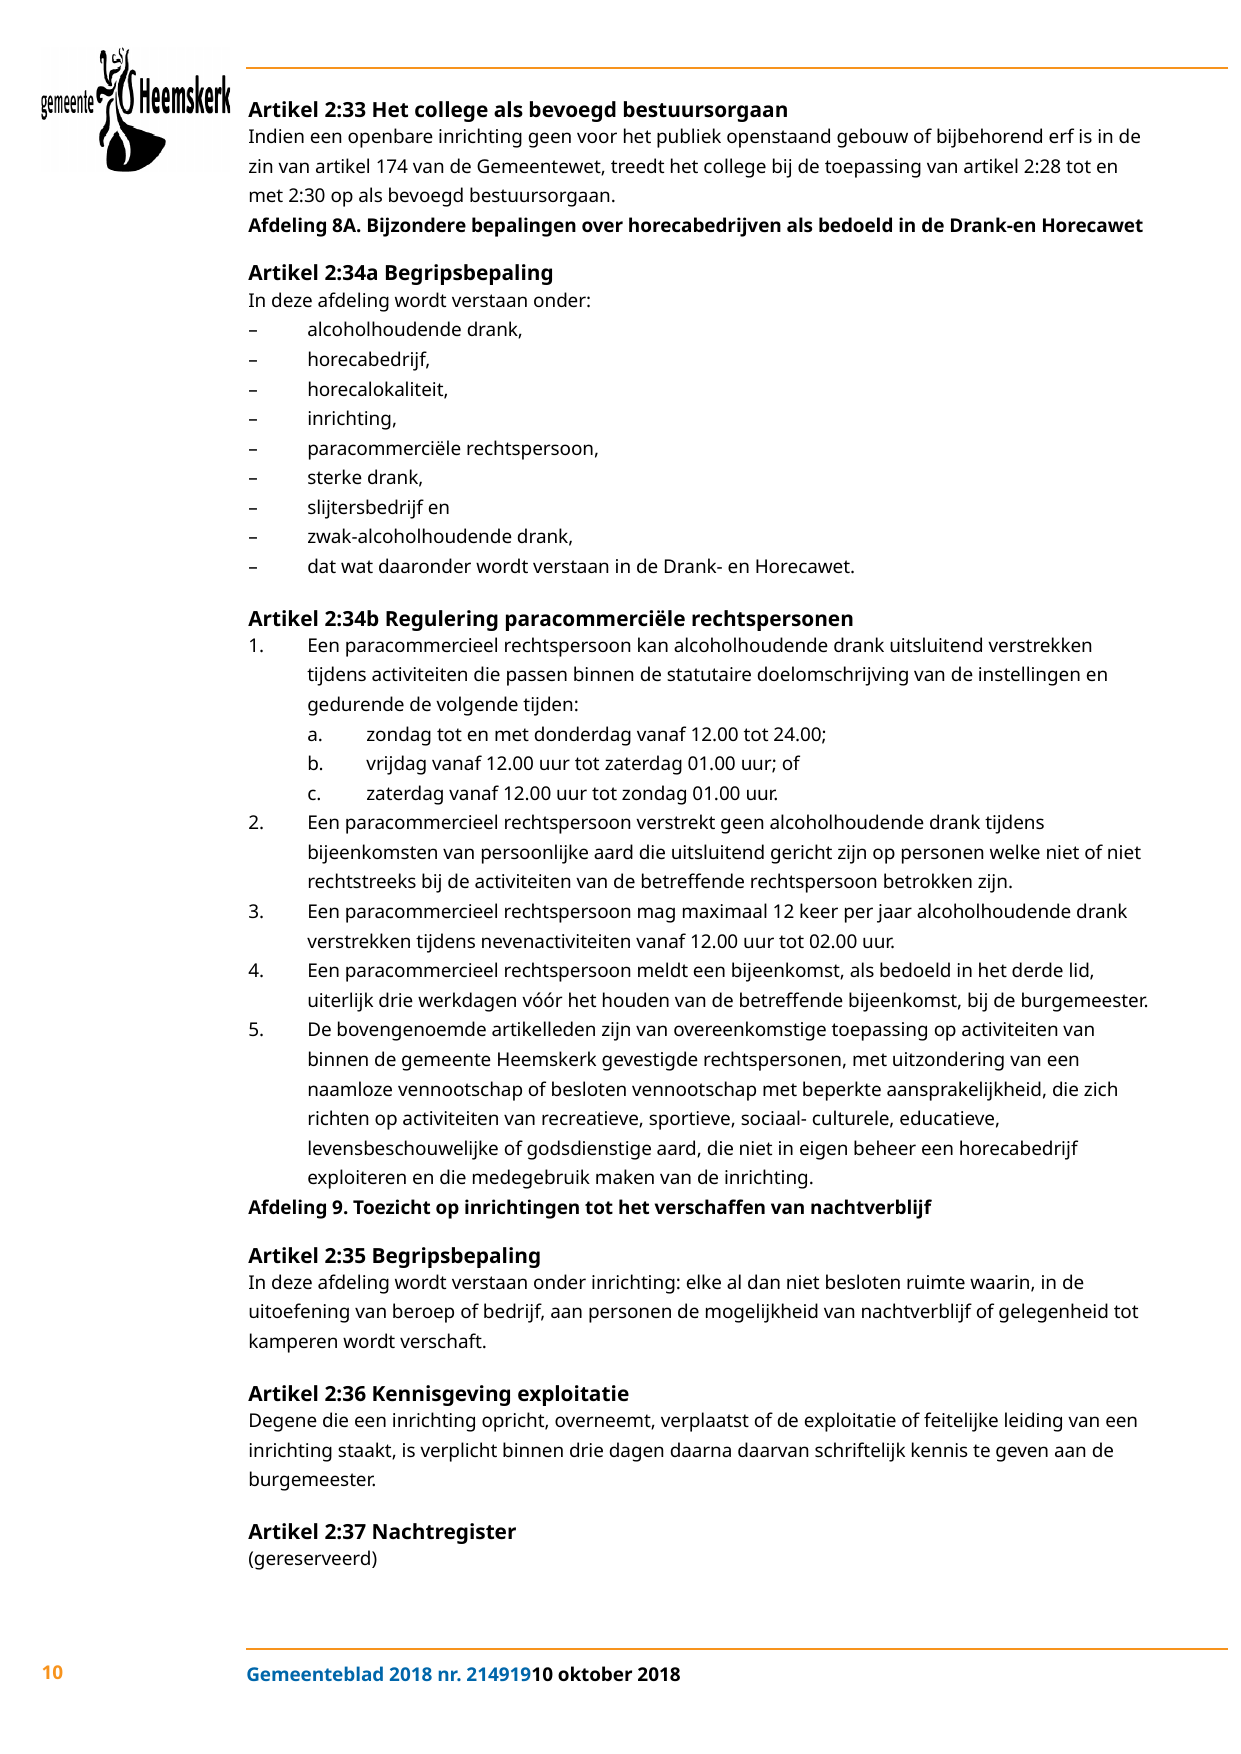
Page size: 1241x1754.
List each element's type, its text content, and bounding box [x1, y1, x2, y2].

list sterke drank, [248, 464, 1152, 490]
list paracommerciële rechtspersoon, [248, 435, 1152, 461]
text (gereserveerd) [248, 1545, 1152, 1571]
text In deze afdeling wordt verstaan onder inrichting: elke al dan niet besloten ruimte waarin, in de uitoefening van beroep of bedrijf, aan personen de mogelijkheid van nachtverblijf of gelegenheid tot kamperen wordt verschaft. [248, 1269, 1152, 1354]
list Een paracommercieel rechtspersoon kan alcoholhoudende drank uitsluitend verstrekken tijdens activiteiten die passen binnen de statutaire doelomschrijving van de instellingen en gedurende de volgende tijden: [248, 632, 1152, 717]
text Artikel 2:33 Het college als bevoegd bestuursorgaan [248, 95, 1152, 123]
text Afdeling 8A. Bijzondere bepalingen over horecabedrijven als bedoeld in de Drank-en Horecawet [248, 212, 1152, 238]
text Artikel 2:35 Begripsbepaling [248, 1241, 1152, 1269]
list Een paracommercieel rechtspersoon mag maximaal 12 keer per jaar alcoholhoudende drank verstrekken tijdens nevenactiviteiten vanaf 12.00 uur tot 02.00 uur. [248, 898, 1152, 954]
list horecalokaliteit, [248, 376, 1152, 401]
text Indien een openbare inrichting geen voor het publiek openstaand gebouw of bijbehorend erf is in de zin van artikel 174 van de Gemeentewet, treedt het college bij de toepassing van artikel 2:28 tot en met 2:30 op als bevoegd bestuursorgaan. [248, 123, 1152, 208]
list horecabedrijf, [248, 346, 1152, 372]
list slijtersbedrijf en [248, 494, 1152, 520]
picture [41, 47, 231, 172]
list alcoholhoudende drank, [248, 317, 1152, 342]
text Degene die een inrichting opricht, overneemt, verplaatst of de exploitatie of feitelijke leiding van een inrichting staakt, is verplicht binnen drie dagen daarna daarvan schriftelijk kennis te geven aan de burgemeester. [248, 1407, 1152, 1492]
list inrichting, [248, 405, 1152, 431]
text Afdeling 9. Toezicht op inrichtingen tot het verschaffen van nachtverblijf [248, 1194, 1152, 1220]
list zaterdag vanaf 12.00 uur tot zondag 01.00 uur. [307, 780, 1152, 806]
text In deze afdeling wordt verstaan onder: [248, 287, 1152, 313]
text Artikel 2:37 Nachtregister [248, 1517, 1152, 1545]
list Een paracommercieel rechtspersoon verstrekt geen alcoholhoudende drank tijdens bijeenkomsten van persoonlijke aard die uitsluitend gericht zijn op personen welke niet of niet rechtstreeks bij de activiteiten van de betreffende rechtspersoon betrokken zijn. [248, 809, 1152, 894]
list zwak-alcoholhoudende drank, [248, 524, 1152, 549]
text Artikel 2:36 Kennisgeving exploitatie [248, 1379, 1152, 1407]
list zondag tot en met donderdag vanaf 12.00 tot 24.00; [307, 721, 1152, 747]
list Een paracommercieel rechtspersoon meldt een bijeenkomst, als bedoeld in het derde lid, uiterlijk drie werkdagen vóór het houden van de betreffende bijeenkomst, bij de burgemeester. [248, 957, 1152, 1013]
text Artikel 2:34a Begripsbepaling [248, 258, 1152, 287]
list vrijdag vanaf 12.00 uur tot zaterdag 01.00 uur; of [307, 750, 1152, 776]
list De bovengenoemde artikelleden zijn van overeenkomstige toepassing op activiteiten van binnen de gemeente Heemskerk gevestigde rechtspersonen, met uitzondering van een naamloze vennootschap of besloten vennootschap met beperkte aansprakelijkheid, die zich richten op activiteiten van recreatieve, sportieve, sociaal- culturele, educatieve, levensbeschouwelijke of godsdienstige aard, die niet in eigen beheer een horecabedrijf exploiteren en die medegebruik maken van de inrichting. [248, 1017, 1152, 1190]
list dat wat daaronder wordt verstaan in de Drank- en Horecawet. [248, 553, 1152, 579]
text Artikel 2:34b Regulering paracommerciële rechtspersonen [248, 604, 1152, 632]
